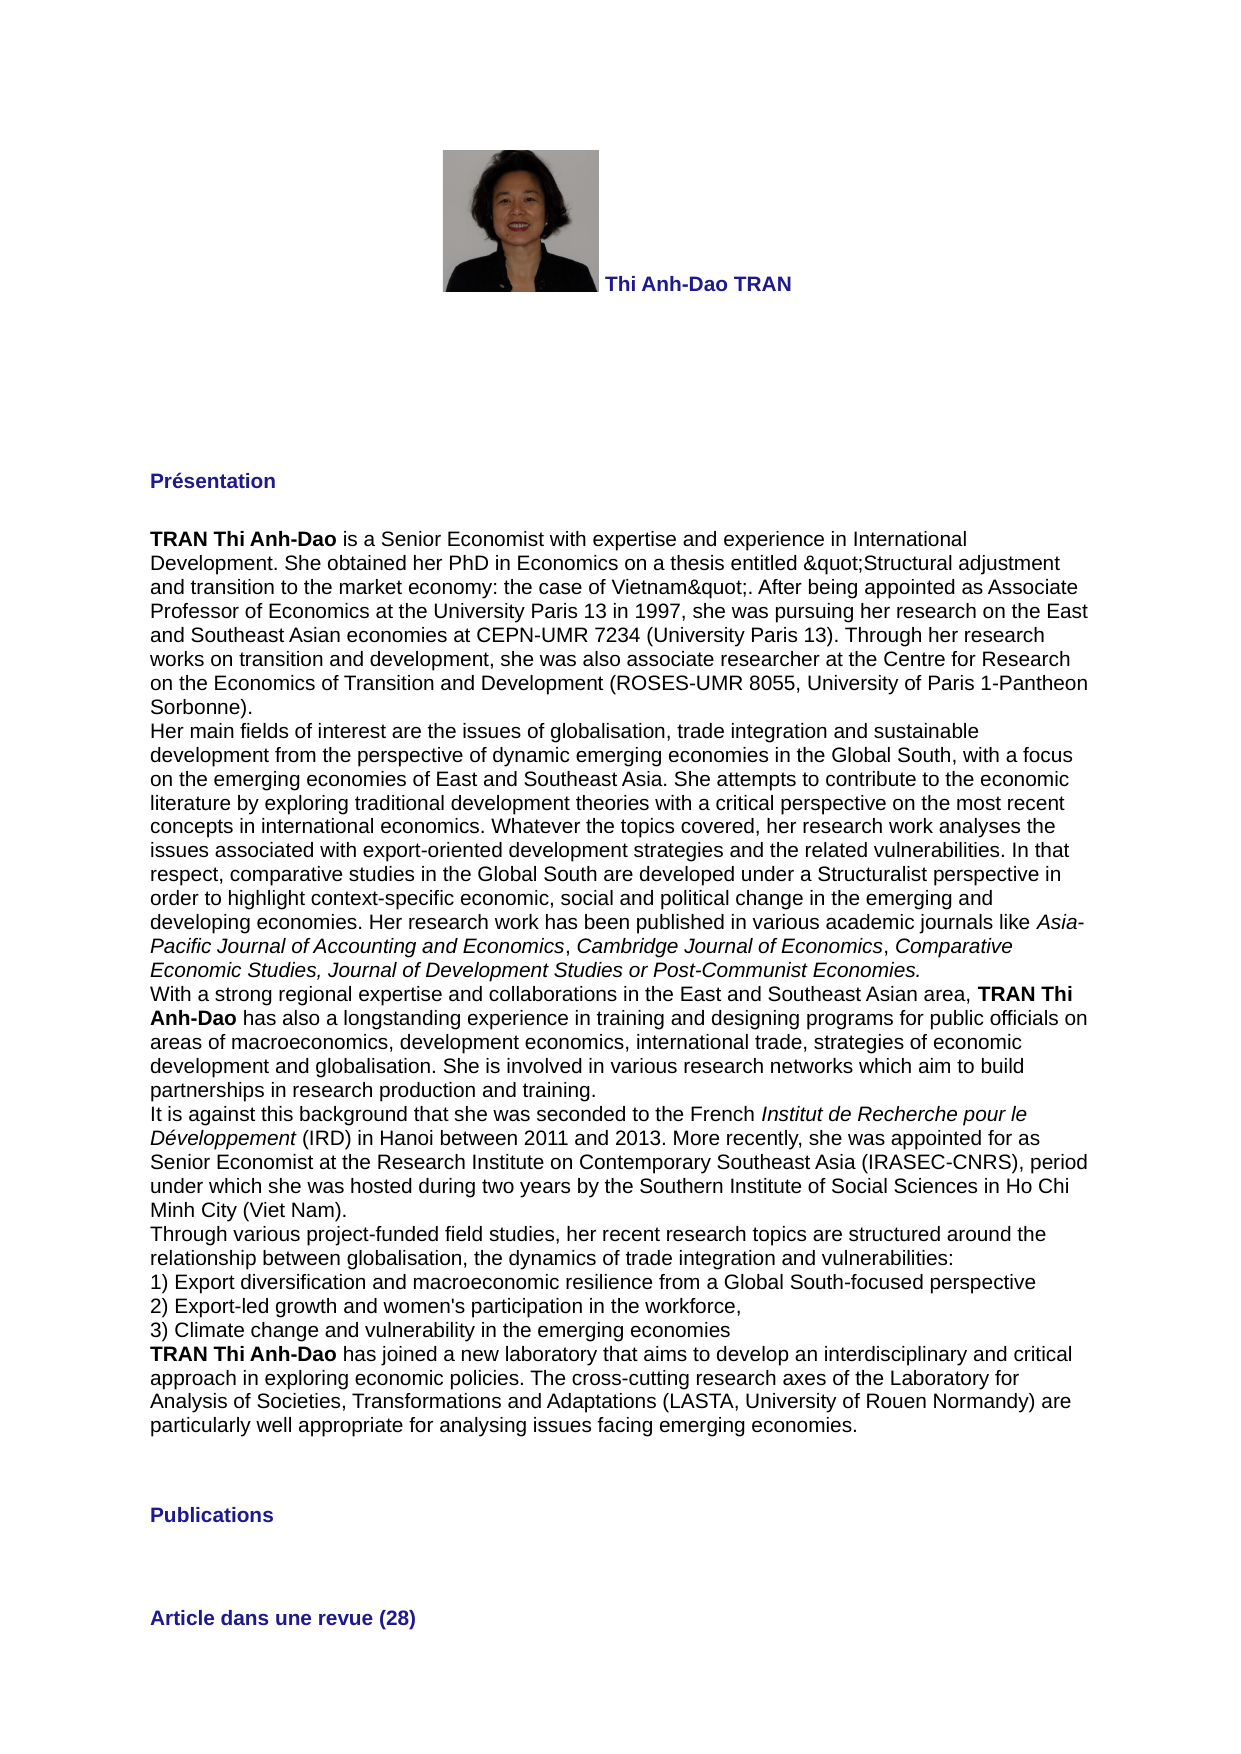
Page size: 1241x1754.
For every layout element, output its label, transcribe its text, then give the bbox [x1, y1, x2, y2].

text With a strong regional expertise and collaborations in the East and Southeast Asian area, TRAN Thi Anh-Dao has also a longstanding experience in training and designing programs for public officials on areas of macroeconomics, development economics, international trade, strategies of economic development and globalisation. She is involved in various research networks which aim to build partnerships in research production and training. [150, 982, 1090, 1102]
text 1) Export diversification and macroeconomic resilience from a Global South-focused perspective [150, 1269, 1090, 1293]
subtitle Article dans une revue (28) [150, 1606, 1090, 1630]
text 3) Climate change and vulnerability in the emerging economies [150, 1317, 1090, 1341]
subtitle Publications [150, 1503, 1090, 1527]
text It is against this background that she was seconded to the French Institut de Recherche pour le Développement (IRD) in Hanoi between 2011 and 2013. More recently, she was appointed for as Senior Economist at the Research Institute on Contemporary Southeast Asia (IRASEC-CNRS), period under which she was hosted during two years by the Southern Institute of Social Sciences in Ho Chi Minh City (Viet Nam). [150, 1102, 1090, 1222]
picture [442, 150, 599, 292]
text Through various project-funded field studies, her recent research topics are structured around the relationship between globalisation, the dynamics of trade integration and vulnerabilities: [150, 1222, 1090, 1269]
text Her main fields of interest are the issues of globalisation, trade integration and sustainable development from the perspective of dynamic emerging economies in the Global South, with a focus on the emerging economies of East and Southeast Asia. She attempts to contribute to the economic literature by exploring traditional development theories with a critical perspective on the most recent concepts in international economics. Whatever the topics covered, her research work analyses the issues associated with export-oriented development strategies and the related vulnerabilities. In that respect, comparative studies in the Global South are developed under a Structuralist perspective in order to highlight context-specific economic, social and political change in the emerging and developing economies. Her research work has been published in various academic journals like Asia-Pacific Journal of Accounting and Economics, Cambridge Journal of Economics, Comparative Economic Studies, Journal of Development Studies or Post-Communist Economies. [150, 718, 1090, 982]
text TRAN Thi Anh-Dao is a Senior Economist with expertise and experience in International Development. She obtained her PhD in Economics on a thesis entitled &quot;Structural adjustment and transition to the market economy: the case of Vietnam&quot;. After being appointed as Associate Professor of Economics at the University Paris 13 in 1997, she was pursuing her research on the East and Southeast Asian economies at CEPN-UMR 7234 (University Paris 13). Through her research works on transition and development, she was also associate researcher at the Centre for Research on the Economics of Transition and Development (ROSES-UMR 8055, University of Paris 1-Pantheon Sorbonne). [150, 527, 1090, 718]
text 2) Export-led growth and women's participation in the workforce, [150, 1293, 1090, 1317]
subtitle Présentation [150, 468, 1090, 492]
text TRAN Thi Anh-Dao has joined a new laboratory that aims to develop an interdisciplinary and critical approach in exploring economic policies. The cross-cutting research axes of the Laboratory for Analysis of Societies, Transformations and Adaptations (LASTA, University of Rouen Normandy) are particularly well appropriate for analysing issues facing emerging economies. [150, 1341, 1090, 1437]
subtitle Thi Anh-Dao TRAN [150, 150, 1090, 296]
